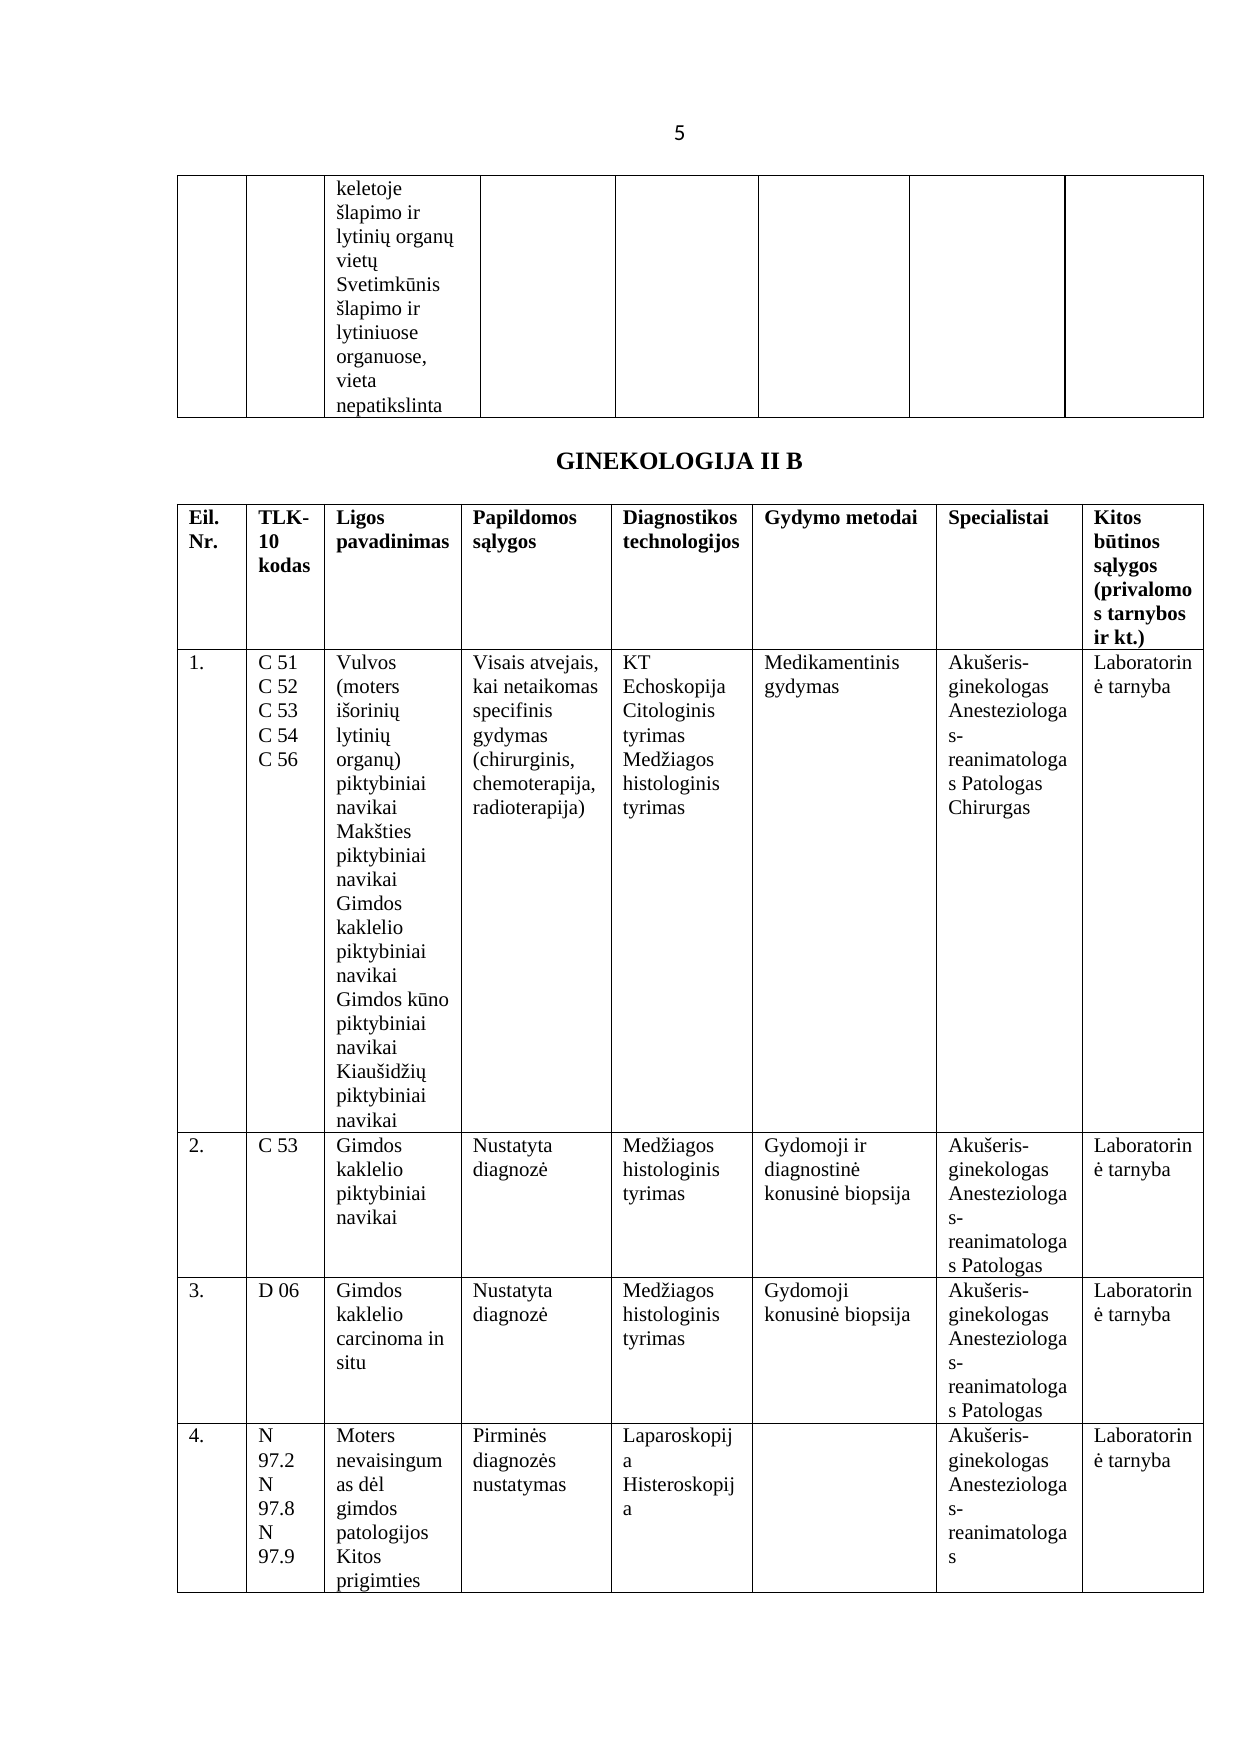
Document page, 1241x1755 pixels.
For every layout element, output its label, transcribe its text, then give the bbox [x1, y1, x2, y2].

table_cell Gydomoji konusinė biopsija [753, 1278, 936, 1422]
table_cell Pirminės diagnozės nustatymas [462, 1424, 611, 1592]
table_header Diagnostikos technologijos [612, 505, 752, 649]
table_cell Laboratorinė tarnyba [1083, 1424, 1203, 1592]
table_cell Medikamentinis gydymas [753, 650, 936, 1132]
table_cell [1066, 176, 1203, 417]
table_cell [481, 176, 615, 417]
table_cell Visais atvejais, kai netaikomas specifinis gydymas (chirurginis, chemoterapija, radioterapija) [462, 650, 611, 1132]
table_cell Laboratorinė tarnyba [1083, 1133, 1203, 1277]
table_header Kitos būtinos sąlygos (privalomos tarnybos ir kt.) [1083, 505, 1203, 649]
table_cell N 97.2 N 97.8 N 97.9 [247, 1424, 324, 1592]
table_cell Nustatyta diagnozė [462, 1278, 611, 1422]
table_cell 2. [178, 1133, 246, 1277]
table_cell Moters nevaisingumas dėl gimdos patologijos Kitos prigimties [325, 1424, 461, 1592]
table_cell D 06 [247, 1278, 324, 1422]
table_cell Medžiagos histologinis tyrimas [612, 1278, 752, 1422]
table_cell Gydomoji ir diagnostinė konusinė biopsija [753, 1133, 936, 1277]
table_cell Vulvos (moters išorinių lytinių organų) piktybiniai navikai Makšties piktybiniai navikai Gimdos kaklelio piktybiniai navikai Gimdos kūno piktybiniai navikai Kiaušidžių piktybiniai navikai [325, 650, 461, 1132]
table_cell Medžiagos histologinis tyrimas [612, 1133, 752, 1277]
table_cell 3. [178, 1278, 246, 1422]
table_cell [247, 176, 324, 417]
table_cell 4. [178, 1424, 246, 1592]
table_cell 1. [178, 650, 246, 1132]
table_cell Gimdos kaklelio carcinoma in situ [325, 1278, 461, 1422]
table_cell Akušeris-ginekologas Anesteziologas-reanimatologas [937, 1424, 1082, 1592]
table_header Papildomos sąlygos [462, 505, 611, 649]
table_cell [910, 176, 1064, 417]
table_cell C 51 C 52 C 53 C 54 C 56 [247, 650, 324, 1132]
table_cell [759, 176, 909, 417]
table_cell Akušeris-ginekologas Anesteziologas-reanimatologas Patologas Chirurgas [937, 650, 1082, 1132]
table_cell Akušeris-ginekologas Anesteziologas-reanimatologas Patologas [937, 1133, 1082, 1277]
table_cell Nustatyta diagnozė [462, 1133, 611, 1277]
table_cell Akušeris-ginekologas Anesteziologas-reanimatologas Patologas [937, 1278, 1082, 1422]
text GINEKOLOGIJA II B [177, 446, 1181, 475]
table_header Eil. Nr. [178, 505, 246, 649]
table_header Specialistai [937, 505, 1082, 649]
table_cell C 53 [247, 1133, 324, 1277]
table_header Gydymo metodai [753, 505, 936, 649]
table_cell [178, 176, 246, 417]
table_cell Gimdos kaklelio piktybiniai navikai [325, 1133, 461, 1277]
table_header Ligos pavadinimas [325, 505, 461, 649]
table_cell KT Echoskopija Citologinis tyrimas Medžiagos histologinis tyrimas [612, 650, 752, 1132]
table_header TLK-10 kodas [247, 505, 324, 649]
table_cell Laparoskopija Histeroskopija [612, 1424, 752, 1592]
table_cell Laboratorinė tarnyba [1083, 650, 1203, 1132]
table_cell [753, 1424, 936, 1592]
table_cell [616, 176, 758, 417]
table_cell keletoje šlapimo ir lytinių organų vietų Svetimkūnis šlapimo ir lytiniuose organuose, vieta nepatikslinta [325, 176, 480, 417]
table_cell Laboratorinė tarnyba [1083, 1278, 1203, 1422]
